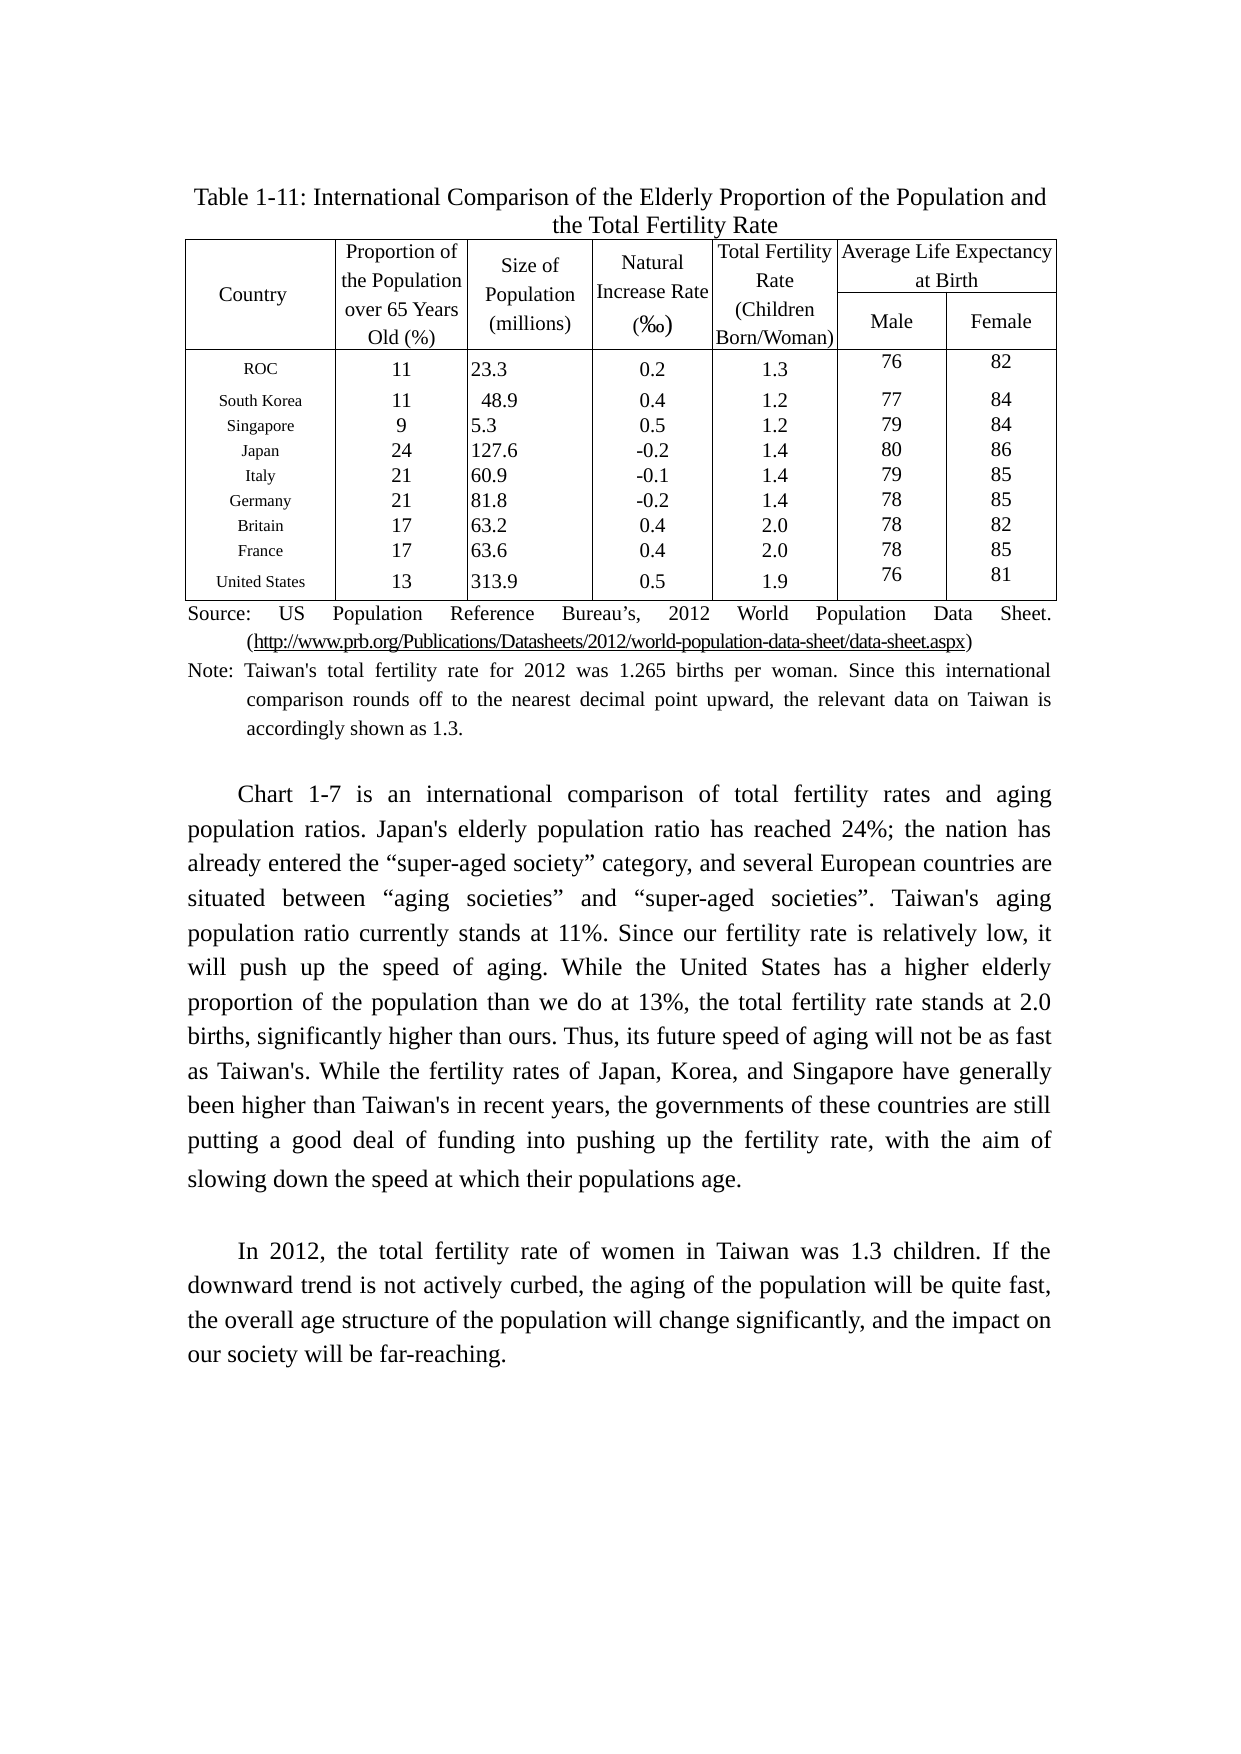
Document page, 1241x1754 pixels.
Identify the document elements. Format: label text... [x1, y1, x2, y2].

table_cell 1.4 [713, 488, 837, 513]
table_cell 79 [838, 463, 946, 488]
table_cell 86 [947, 438, 1056, 463]
table_cell 0.4 [593, 538, 712, 563]
table_cell 1.9 [713, 563, 837, 600]
table_cell Japan [186, 438, 335, 463]
table_cell 48.9 [468, 388, 592, 413]
table_cell 84 [947, 388, 1056, 413]
table_cell 127.6 [468, 438, 592, 463]
table_header Country [186, 240, 335, 349]
table_cell 63.6 [468, 538, 592, 563]
table_cell 82 [947, 350, 1056, 388]
text Source: US Population Reference Bureau’s, 2012 World Population Data Sheet. (http://www.prb.org/Publications/Datasheets/2012/world-population-data-sheet/data-sheet.aspx) [187, 601, 1053, 653]
table_cell 2.0 [713, 513, 837, 538]
table_cell 0.2 [593, 350, 712, 388]
table_header Proportion of the Population over 65 Years Old (%) [336, 240, 467, 349]
table_cell 2.0 [713, 538, 837, 563]
table_cell 9 [336, 413, 467, 438]
table_cell 0.4 [593, 388, 712, 413]
table_cell 78 [838, 513, 946, 538]
table_cell Britain [186, 513, 335, 538]
table_cell 23.3 [468, 350, 592, 388]
table_cell 63.2 [468, 513, 592, 538]
table_cell 79 [838, 413, 946, 438]
table_cell 17 [336, 513, 467, 538]
table_cell 1.2 [713, 413, 837, 438]
table_cell 85 [947, 538, 1056, 563]
table_cell France [186, 538, 335, 563]
table_cell 80 [838, 438, 946, 463]
table_cell 0.5 [593, 413, 712, 438]
table_cell Male [838, 293, 946, 349]
table_cell 84 [947, 413, 1056, 438]
table_cell 78 [838, 488, 946, 513]
table_cell South Korea [186, 388, 335, 413]
table_cell 76 [838, 563, 946, 600]
table_cell 11 [336, 388, 467, 413]
table_cell 17 [336, 538, 467, 563]
table_cell Singapore [186, 413, 335, 438]
table_header Natural Increase Rate (‰) [593, 240, 712, 349]
table_cell 1.3 [713, 350, 837, 388]
table_cell -0.1 [593, 463, 712, 488]
table_cell 24 [336, 438, 467, 463]
table_cell 0.4 [593, 513, 712, 538]
table_cell 78 [838, 538, 946, 563]
table_cell 85 [947, 463, 1056, 488]
table_cell 313.9 [468, 563, 592, 600]
table_cell -0.2 [593, 438, 712, 463]
table_cell 11 [336, 350, 467, 388]
table_cell 82 [947, 513, 1056, 538]
table_cell 21 [336, 463, 467, 488]
text In 2012, the total fertility rate of women in Taiwan was 1.3 children. If the downward trend is not actively curbed, the aging of the population will be quite fast, the overall age structure of the population will change significantly, and the impact on our society will be far-reaching. [187, 1237, 1053, 1368]
table_cell 1.4 [713, 438, 837, 463]
table_header Total Fertility Rate (Children Born/Woman) [713, 240, 837, 349]
table_header Average Life Expectancy at Birth [838, 240, 1056, 292]
table_cell 81 [947, 563, 1056, 600]
text Chart 1-7 is an international comparison of total fertility rates and aging population ratios. Japan's elderly population ratio has reached 24%; the nation has already entered the “super-aged society” category, and several European countries are situated between “aging societies” and “super-aged societies”. Taiwan's aging population ratio currently stands at 11%. Since our fertility rate is relatively low, it will push up the speed of aging. While the United States has a higher elderly proportion of the population than we do at 13%, the total fertility rate stands at 2.0 births, significantly higher than ours. Thus, its future speed of aging will not be as fast as Taiwan's. While the fertility rates of Japan, Korea, and Singapore have generally been higher than Taiwan's in recent years, the governments of these countries are still putting a good deal of funding into pushing up the fertility rate, with the aim of slowing down the speed at which their populations age. [187, 780, 1053, 1194]
table_cell United States [186, 563, 335, 600]
table_cell 81.8 [468, 488, 592, 513]
table_cell 77 [838, 388, 946, 413]
table_cell 85 [947, 488, 1056, 513]
table_cell 76 [838, 350, 946, 388]
table_cell 5.3 [468, 413, 592, 438]
table_cell Female [947, 293, 1056, 349]
table_cell 1.4 [713, 463, 837, 488]
table_cell Germany [186, 488, 335, 513]
table_cell 0.5 [593, 563, 712, 600]
table_cell 21 [336, 488, 467, 513]
table_cell Italy [186, 463, 335, 488]
table_cell -0.2 [593, 488, 712, 513]
table_cell 13 [336, 563, 467, 600]
text Note: Taiwan's total fertility rate for 2012 was 1.265 births per woman. Since this international comparison rounds off to the nearest decimal point upward, the relevant data on Taiwan is accordingly shown as 1.3. [187, 659, 1053, 740]
table_cell ROC [186, 350, 335, 388]
table_cell 60.9 [468, 463, 592, 488]
subtitle Table 1-11: International Comparison of the Elderly Proportion of the Population and the Total Fertility Rate [187, 183, 1053, 239]
table_cell 1.2 [713, 388, 837, 413]
table_header Size of Population (millions) [468, 240, 592, 349]
